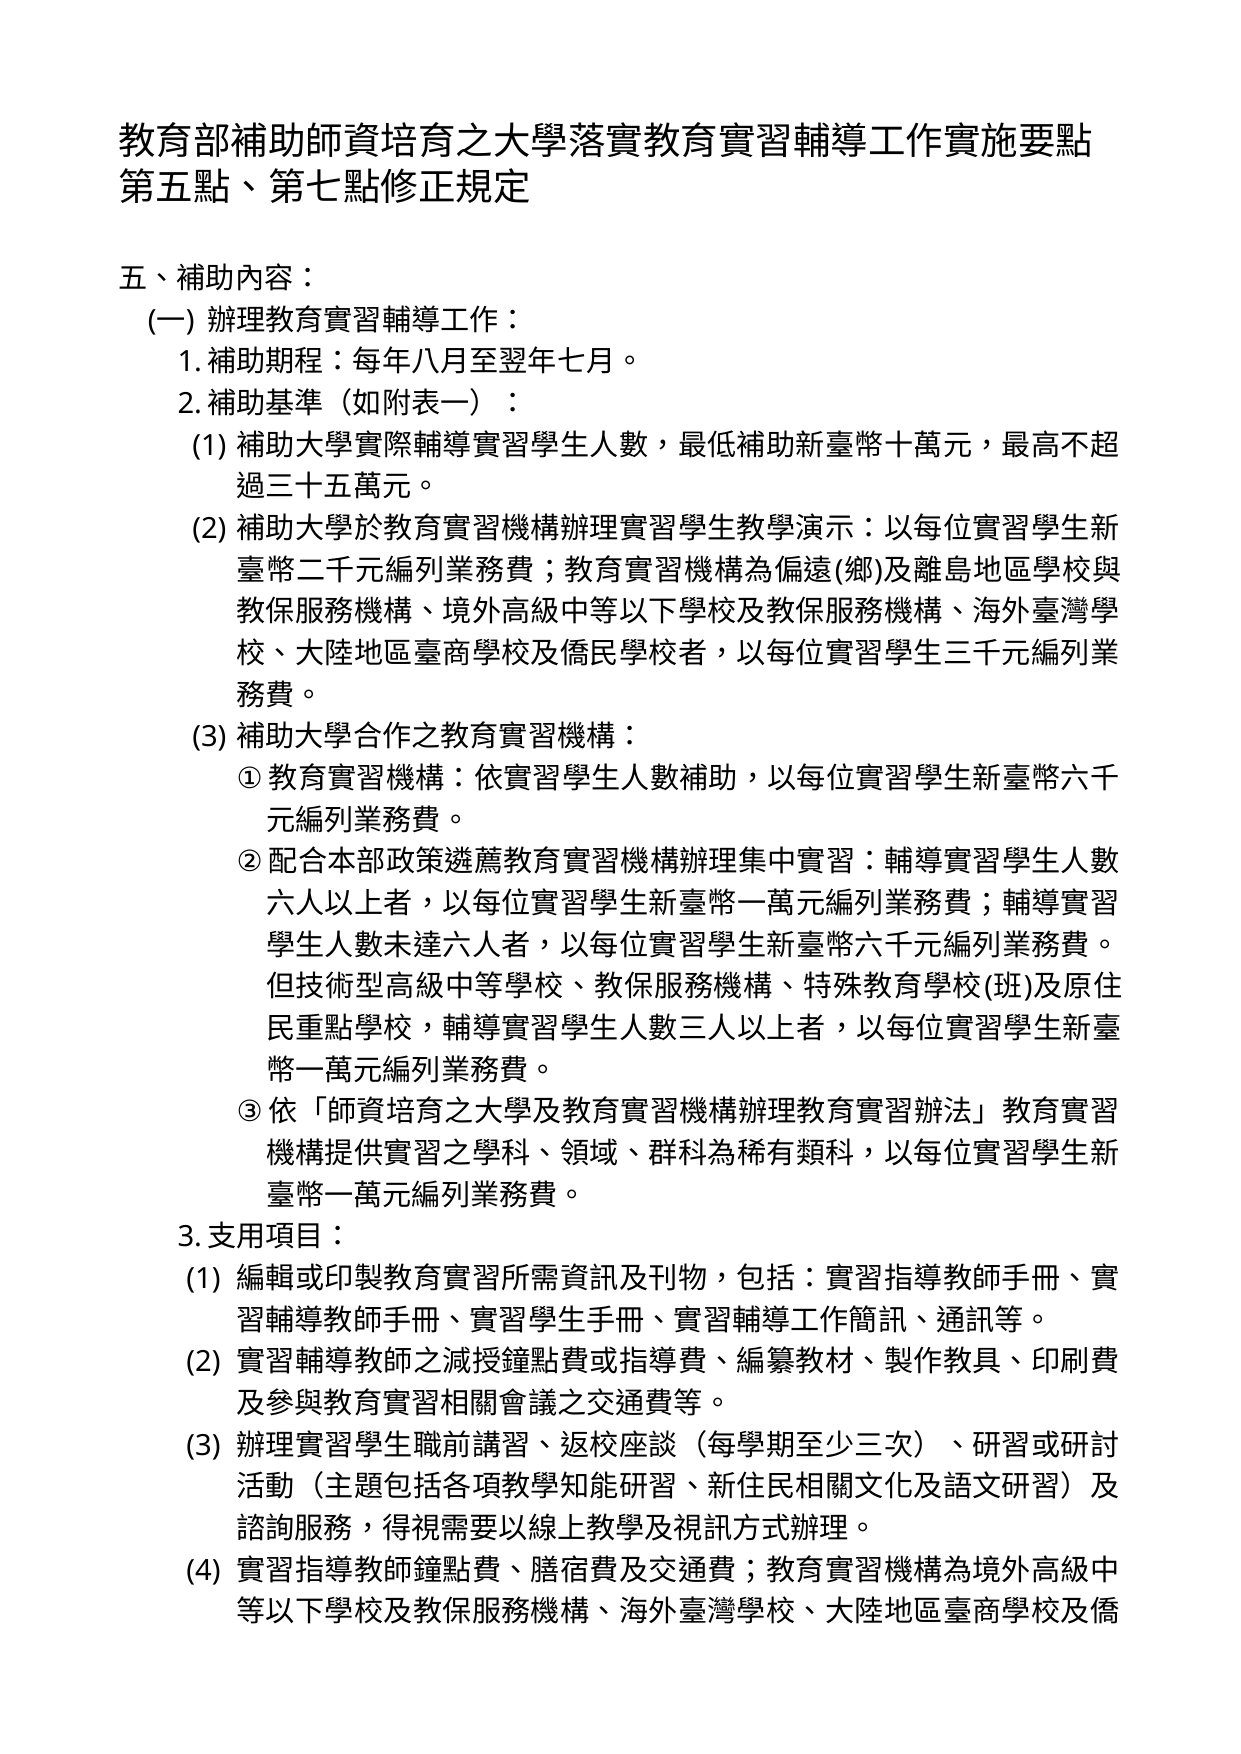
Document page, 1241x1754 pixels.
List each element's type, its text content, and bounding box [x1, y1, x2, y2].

list 編輯或印製教育實習所需資訊及刊物，包括：實習指導教師手冊、實習輔導教師手冊、實習學生手冊、實習輔導工作簡訊、通訊等。 [186, 1255, 1122, 1338]
text 教育部補助師資培育之大學落實教育實習輔導工作實施要點第五點、第七點修正規定 [118, 118, 1122, 210]
list 補助內容： [118, 255, 1122, 297]
text ②配合本部政策遴薦教育實習機構辦理集中實習：輔導實習學生人數六人以上者，以每位實習學生新臺幣一萬元編列業務費；輔導實習學生人數未達六人者，以每位實習學生新臺幣六千元編列業務費。但技術型高級中等學校、教保服務機構、特殊教育學校(班)及原住民重點學校，輔導實習學生人數三人以上者，以每位實習學生新臺幣一萬元編列業務費。 [236, 838, 1122, 1088]
text ③依「師資培育之大學及教育實習機構辦理教育實習辦法」教育實習機構提供實習之學科、領域、群科為稀有類科，以每位實習學生新臺幣一萬元編列業務費。 [236, 1088, 1122, 1213]
text ①教育實習機構：依實習學生人數補助，以每位實習學生新臺幣六千元編列業務費。 [236, 755, 1122, 838]
list 實習指導教師鐘點費、膳宿費及交通費；教育實習機構為境外高級中等以下學校及教保服務機構、海外臺灣學校、大陸地區臺商學校及僑 [186, 1547, 1122, 1630]
list 辦理實習學生職前講習、返校座談（每學期至少三次）、研習或研討活動（主題包括各項教學知能研習、新住民相關文化及語文研習）及諮詢服務，得視需要以線上教學及視訊方式辦理。 [186, 1422, 1122, 1547]
list 補助大學合作之教育實習機構： [192, 713, 1122, 755]
list 補助大學於教育實習機構辦理實習學生教學演示：以每位實習學生新臺幣二千元編列業務費；教育實習機構為偏遠(鄉)及離島地區學校與教保服務機構、境外高級中等以下學校及教保服務機構、海外臺灣學校、大陸地區臺商學校及僑民學校者，以每位實習學生三千元編列業務費。 [192, 505, 1122, 713]
list 支用項目： [177, 1213, 1122, 1255]
list 補助大學實際輔導實習學生人數，最低補助新臺幣十萬元，最高不超過三十五萬元。 [192, 422, 1122, 505]
list 補助基準（如附表一）： [177, 380, 1122, 422]
list 補助期程：每年八月至翌年七月。 [177, 338, 1122, 380]
list 實習輔導教師之減授鐘點費或指導費、編纂教材、製作教具、印刷費及參與教育實習相關會議之交通費等。 [186, 1338, 1122, 1422]
list 辦理教育實習輔導工作： [148, 297, 1122, 338]
